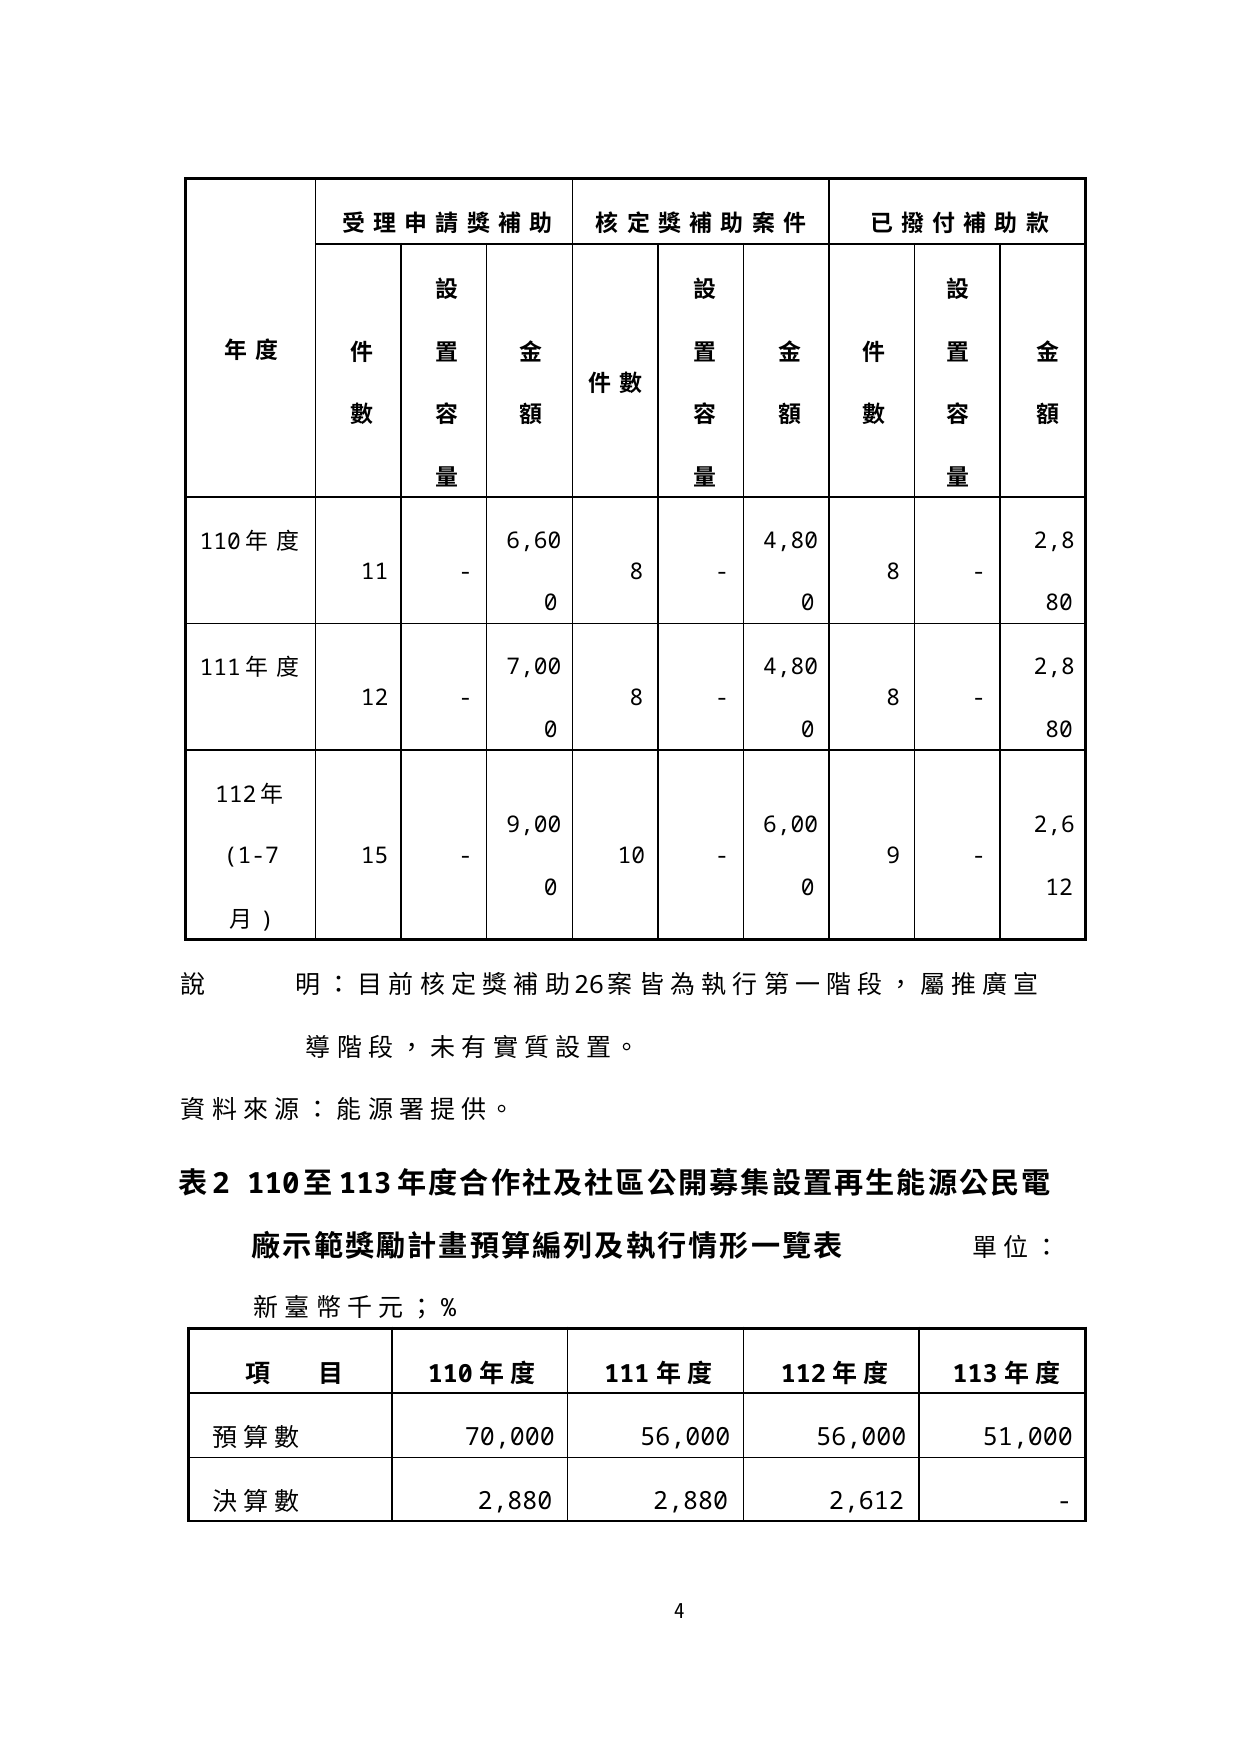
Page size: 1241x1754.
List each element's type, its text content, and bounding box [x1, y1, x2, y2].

table_cell 2,612 [744, 1458, 918, 1520]
table_cell - [920, 1458, 1084, 1520]
table_cell 12 [316, 624, 400, 749]
table_cell - [402, 624, 486, 749]
table_cell 金額 [1001, 245, 1084, 496]
table_cell - [659, 624, 743, 749]
table_cell 設置容量 [915, 245, 999, 496]
table_cell 4,800 [744, 498, 828, 622]
table_cell 7,000 [487, 624, 572, 749]
table_cell 2,880 [568, 1458, 743, 1520]
table_cell 4,800 [744, 624, 828, 749]
table_cell 56,000 [568, 1394, 743, 1456]
table_cell 112年 (1-7月) [187, 751, 315, 938]
table_header 核定獎補助案件 [573, 180, 828, 243]
table_header 受理申請獎補助 [316, 180, 572, 243]
table_header 年度 [187, 180, 315, 496]
table_cell - [402, 498, 486, 622]
table_cell 15 [316, 751, 400, 938]
table_cell 2,880 [393, 1458, 567, 1520]
table_cell - [915, 624, 999, 749]
table_header 111年度 [568, 1330, 743, 1392]
table_cell 51,000 [920, 1394, 1084, 1456]
table_cell 2,880 [1001, 498, 1084, 622]
table_cell 8 [830, 624, 914, 749]
table_cell 8 [830, 498, 914, 622]
table_cell 件數 [573, 245, 657, 496]
table_cell 9,000 [487, 751, 572, 938]
table_cell - [659, 751, 743, 938]
table_cell 2,612 [1001, 751, 1084, 938]
table_header 項 目 [190, 1330, 391, 1392]
table_cell 預算數 [190, 1394, 391, 1456]
table_cell - [659, 498, 743, 622]
table_cell 金額 [744, 245, 828, 496]
table_cell 9 [830, 751, 914, 938]
table_cell 10 [573, 751, 657, 938]
table_cell - [915, 751, 999, 938]
table_cell 6,000 [744, 751, 828, 938]
text 說 明：目前核定獎補助26案皆為執行第一階段，屬推廣宣導階段，未有實質設置。 [177, 941, 1063, 1066]
table_cell 金額 [487, 245, 572, 496]
table_cell 設置容量 [402, 245, 486, 496]
table_cell - [915, 498, 999, 622]
table_cell - [402, 751, 486, 938]
table_cell 2,880 [1001, 624, 1084, 749]
table_cell 111年度 [187, 624, 315, 749]
table_cell 110年度 [187, 498, 315, 622]
table_header 已撥付補助款 [830, 180, 1084, 243]
table_cell 設置容量 [659, 245, 743, 496]
table_cell 8 [573, 624, 657, 749]
table_cell 70,000 [393, 1394, 567, 1456]
table_cell 56,000 [744, 1394, 918, 1456]
table_cell 11 [316, 498, 400, 622]
table_header 113年度 [920, 1330, 1084, 1392]
table_cell 8 [573, 498, 657, 622]
table_cell 6,600 [487, 498, 572, 622]
text 資料來源：能源署提供。 [177, 1066, 1063, 1129]
table_cell 決算數 [190, 1458, 391, 1520]
table_cell 件數 [830, 245, 914, 496]
table_cell 件數 [316, 245, 400, 496]
table_header 112年度 [744, 1330, 918, 1392]
table_header 110年度 [393, 1330, 567, 1392]
text 表2 110至113年度合作社及社區公開募集設置再生能源公民電廠示範獎勵計畫預算編列及執行情形一覽表 單位：新臺幣千元；% [176, 1139, 1063, 1327]
